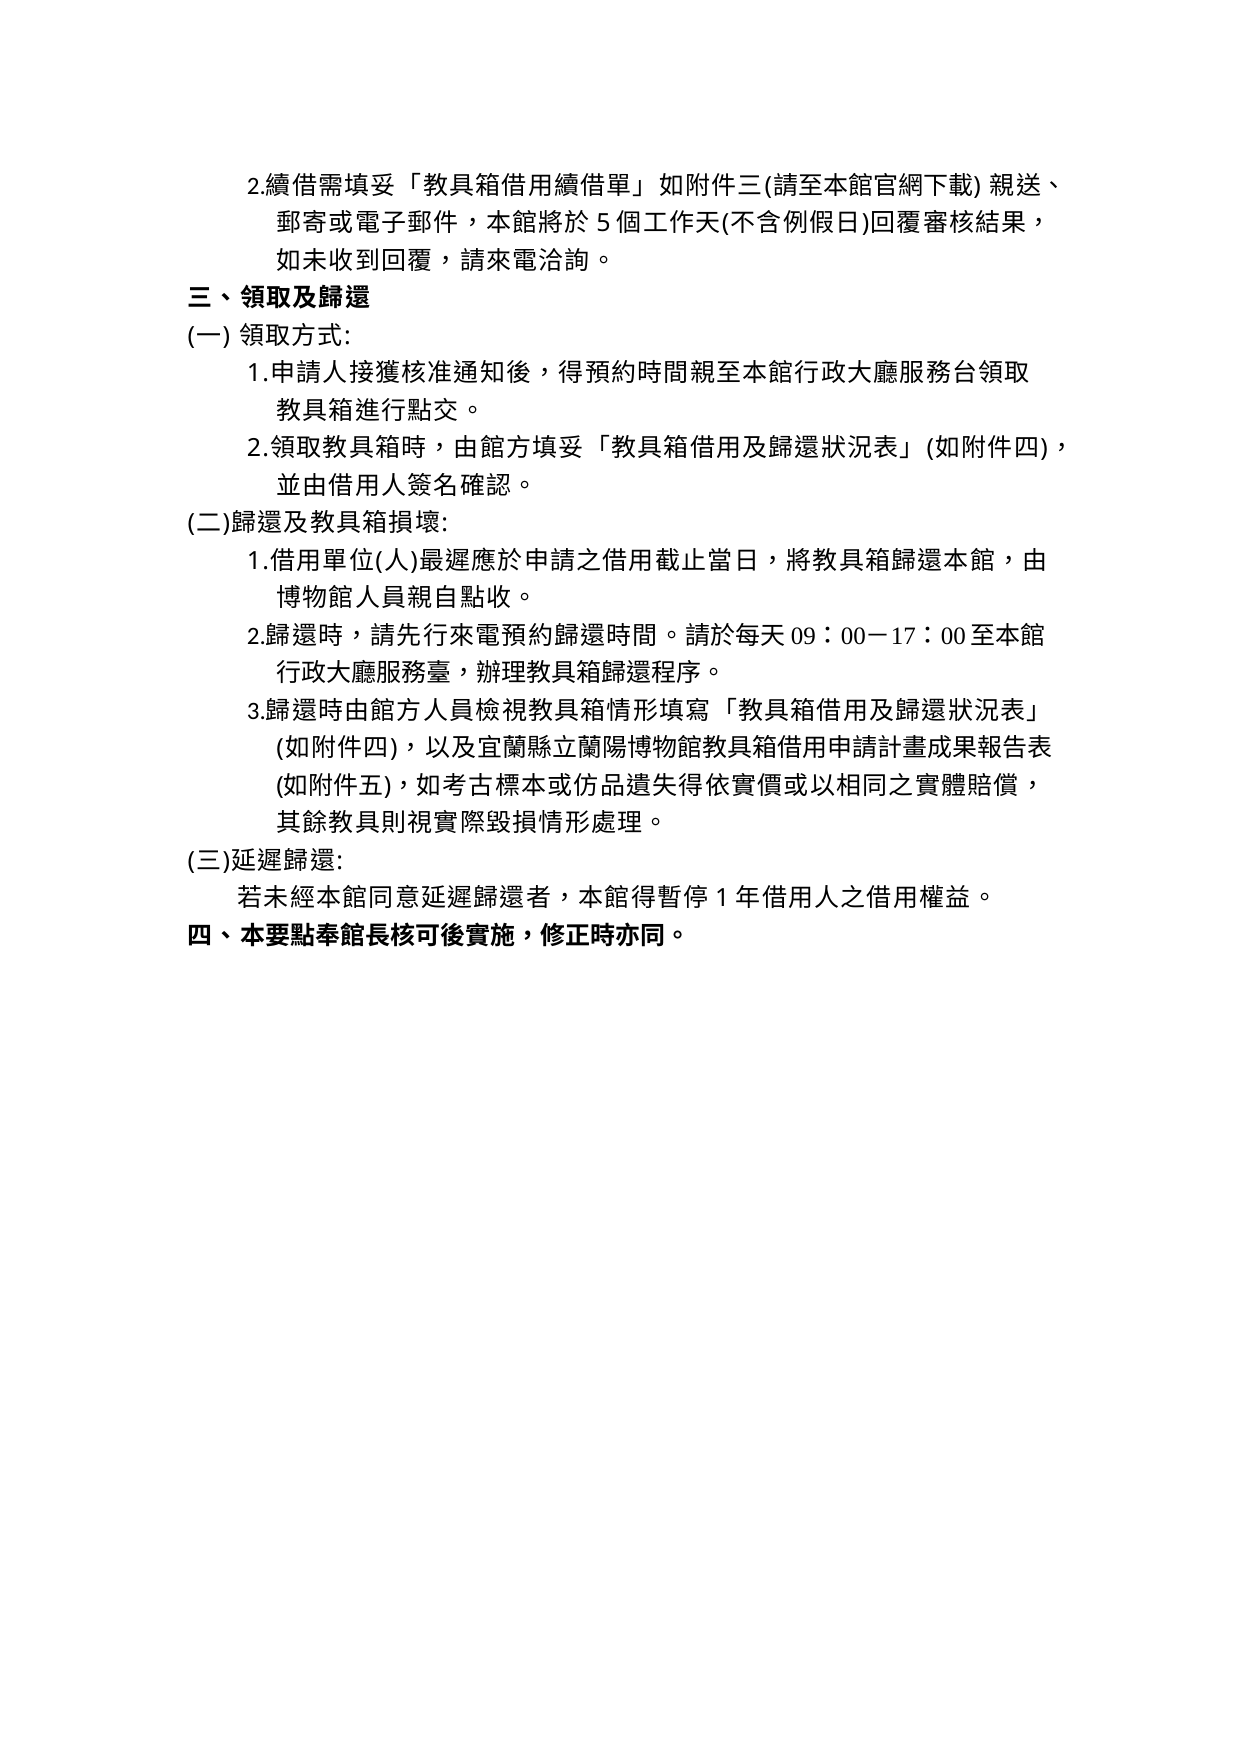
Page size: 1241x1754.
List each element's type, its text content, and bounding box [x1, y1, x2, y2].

list (二)歸還及教具箱損壞: [187, 502, 1053, 539]
list 申請人接獲核准通知後，得預約時間親至本館行政大廳服務台領取教具箱進行點交。 [247, 352, 1053, 427]
list 領取方式: [187, 314, 1053, 352]
text 三、領取及歸還 [187, 277, 1053, 314]
text 四、本要點奉館長核可後實施，修正時亦同。 [187, 914, 1053, 952]
list 借用單位(人)最遲應於申請之借用截止當日，將教具箱歸還本館，由博物館人員親自點收。 [247, 539, 1053, 614]
text 若未經本館同意延遲歸還者，本館得暫停1年借用人之借用權益。 [237, 877, 1053, 914]
text (三)延遲歸還: [187, 839, 1053, 877]
list 歸還時，請先行來電預約歸還時間。請於每天09：00－17：00至本館行政大廳服務臺，辦理教具箱歸還程序。 [247, 614, 1053, 689]
list 續借需填妥「教具箱借用續借單」如附件三(請至本館官網下載) 親送、郵寄或電子郵件，本館將於5個工作天(不含例假日)回覆審核結果，如未收到回覆，請來電洽詢。 [247, 164, 1053, 277]
list 歸還時由館方人員檢視教具箱情形填寫「教具箱借用及歸還狀況表」(如附件四)，以及宜蘭縣立蘭陽博物館教具箱借用申請計畫成果報告表(如附件五)，如考古標本或仿品遺失得依實價或以相同之實體賠償，其餘教具則視實際毀損情形處理。 [247, 689, 1053, 839]
list 領取教具箱時，由館方填妥「教具箱借用及歸還狀況表」(如附件四)，並由借用人簽名確認。 [247, 427, 1053, 502]
